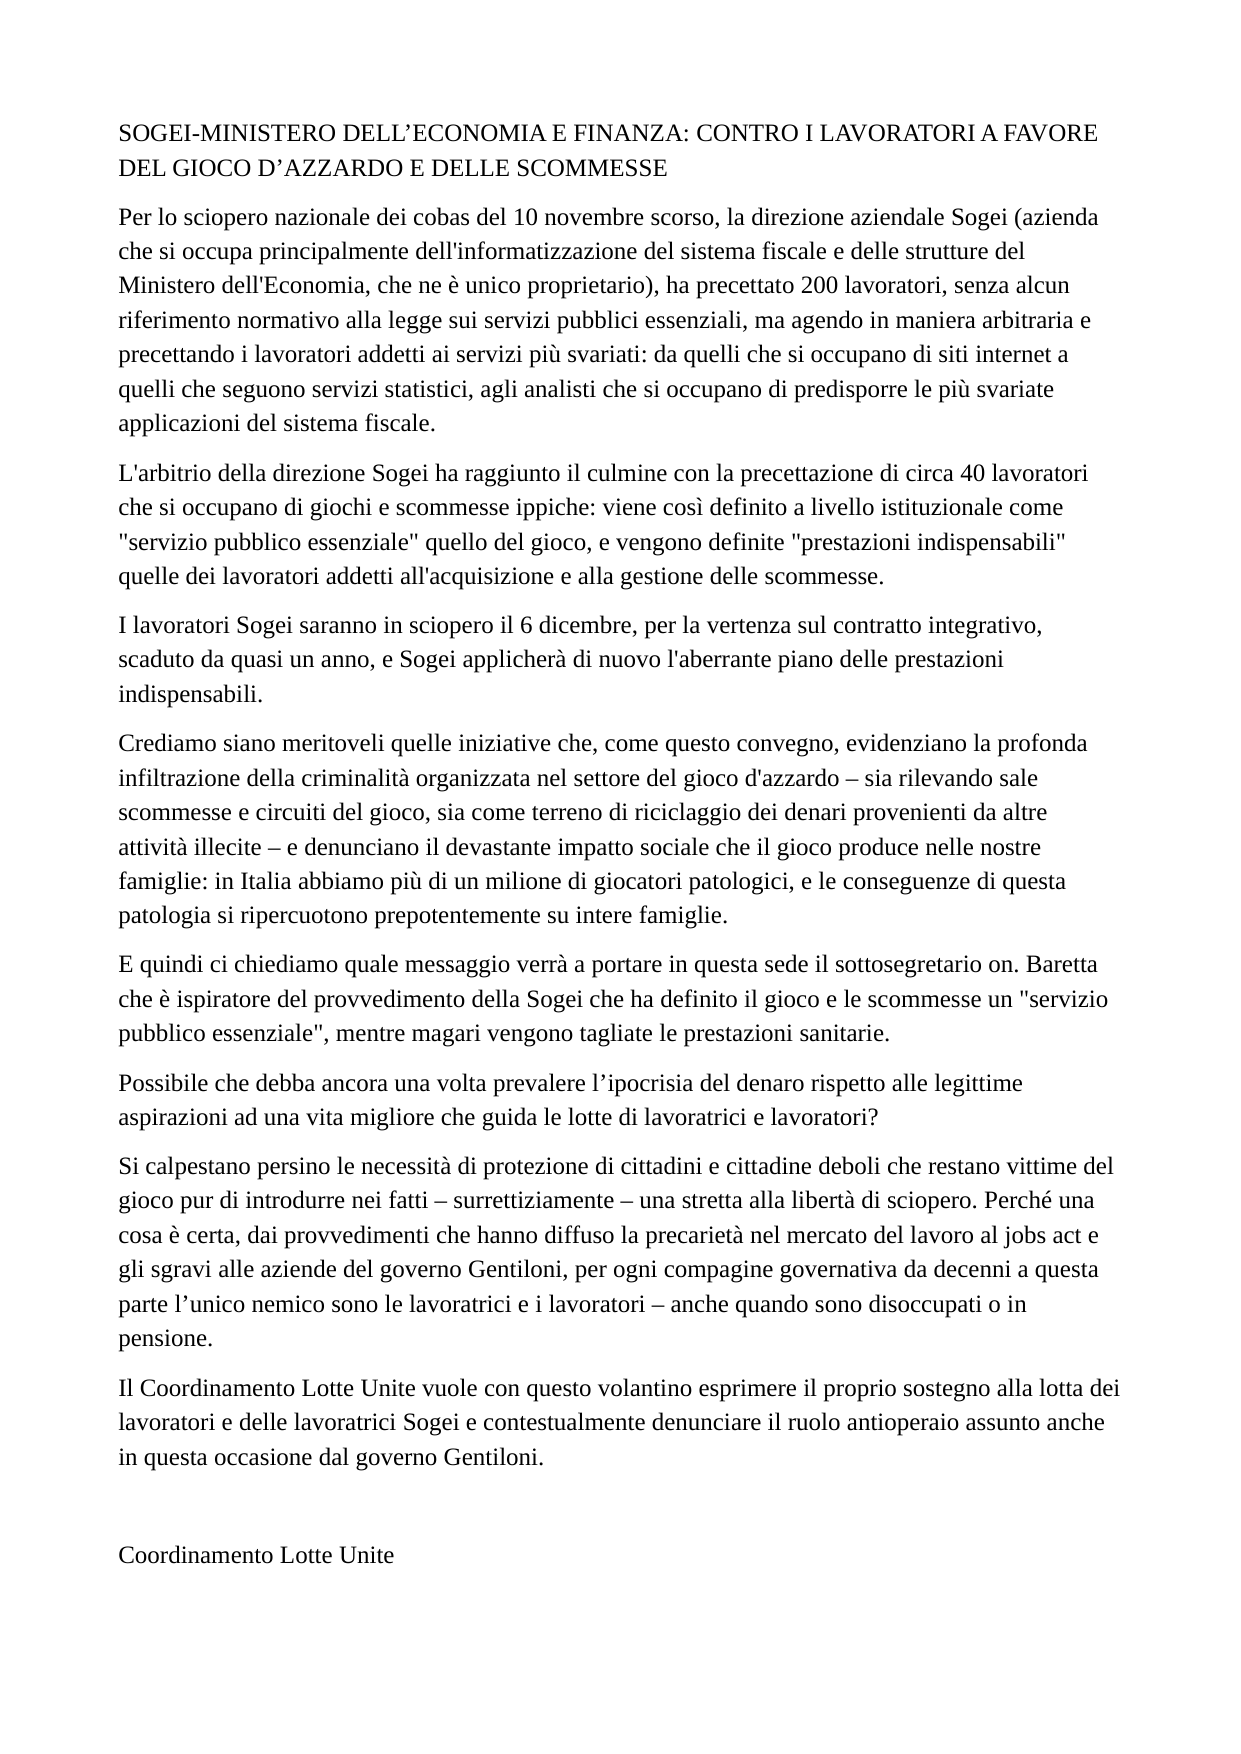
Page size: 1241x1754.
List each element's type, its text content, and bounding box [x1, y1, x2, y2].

text Il Coordinamento Lotte Unite vuole con questo volantino esprimere il proprio sostegno alla lotta dei lavoratori e delle lavoratrici Sogei e contestualmente denunciare il ruolo antioperaio assunto anche in questa occasione dal governo Gentiloni. [118, 1373, 1122, 1470]
text Si calpestano persino le necessità di protezione di cittadini e cittadine deboli che restano vittime del gioco pur di introdurre nei fatti – surrettiziamente – una stretta alla libertà di sciopero. Perché una cosa è certa, dai provvedimenti che hanno diffuso la precarietà nel mercato del lavoro al jobs act e gli sgravi alle aziende del governo Gentiloni, per ogni compagine governativa da decenni a questa parte l’unico nemico sono le lavoratrici e i lavoratori – anche quando sono disoccupati o in pensione. [118, 1151, 1122, 1352]
text E quindi ci chiediamo quale messaggio verrà a portare in questa sede il sottosegretario on. Baretta che è ispiratore del provvedimento della Sogei che ha definito il gioco e le scommesse un "servizio pubblico essenziale", mentre magari vengono tagliate le prestazioni sanitarie. [118, 949, 1122, 1047]
text L'arbitrio della direzione Sogei ha raggiunto il culmine con la precettazione di circa 40 lavoratori che si occupano di giochi e scommesse ippiche: viene così definito a livello istituzionale come "servizio pubblico essenziale" quello del gioco, e vengono definite "prestazioni indispensabili" quelle dei lavoratori addetti all'acquisizione e alla gestione delle scommesse. [118, 458, 1122, 590]
text Crediamo siano meritoveli quelle iniziative che, come questo convegno, evidenziano la profonda infiltrazione della criminalità organizzata nel settore del gioco d'azzardo – sia rilevando sale scommesse e circuiti del gioco, sia come terreno di riciclaggio dei denari provenienti da altre attività illecite – e denunciano il devastante impatto sociale che il gioco produce nelle nostre famiglie: in Italia abbiamo più di un milione di giocatori patologici, e le conseguenze di questa patologia si ripercuotono prepotentemente su intere famiglie. [118, 728, 1122, 929]
text Possibile che debba ancora una volta prevalere l’ipocrisia del denaro rispetto alle legittime aspirazioni ad una vita migliore che guida le lotte di lavoratrici e lavoratori? [118, 1068, 1122, 1131]
text Per lo sciopero nazionale dei cobas del 10 novembre scorso, la direzione aziendale Sogei (azienda che si occupa principalmente dell'informatizzazione del sistema fiscale e delle strutture del Ministero dell'Economia, che ne è unico proprietario), ha precettato 200 lavoratori, senza alcun riferimento normativo alla legge sui servizi pubblici essenziali, ma agendo in maniera arbitraria e precettando i lavoratori addetti ai servizi più svariati: da quelli che si occupano di siti internet a quelli che seguono servizi statistici, agli analisti che si occupano di predisporre le più svariate applicazioni del sistema fiscale. [118, 202, 1122, 437]
text I lavoratori Sogei saranno in sciopero il 6 dicembre, per la vertenza sul contratto integrativo, scaduto da quasi un anno, e Sogei applicherà di nuovo l'aberrante piano delle prestazioni indispensabili. [118, 610, 1122, 708]
text Coordinamento Lotte Unite [118, 1540, 1122, 1568]
text SOGEI-MINISTERO DELL’ECONOMIA E FINANZA: CONTRO I LAVORATORI A FAVORE DEL GIOCO D’AZZARDO E DELLE SCOMMESSE [118, 118, 1122, 181]
